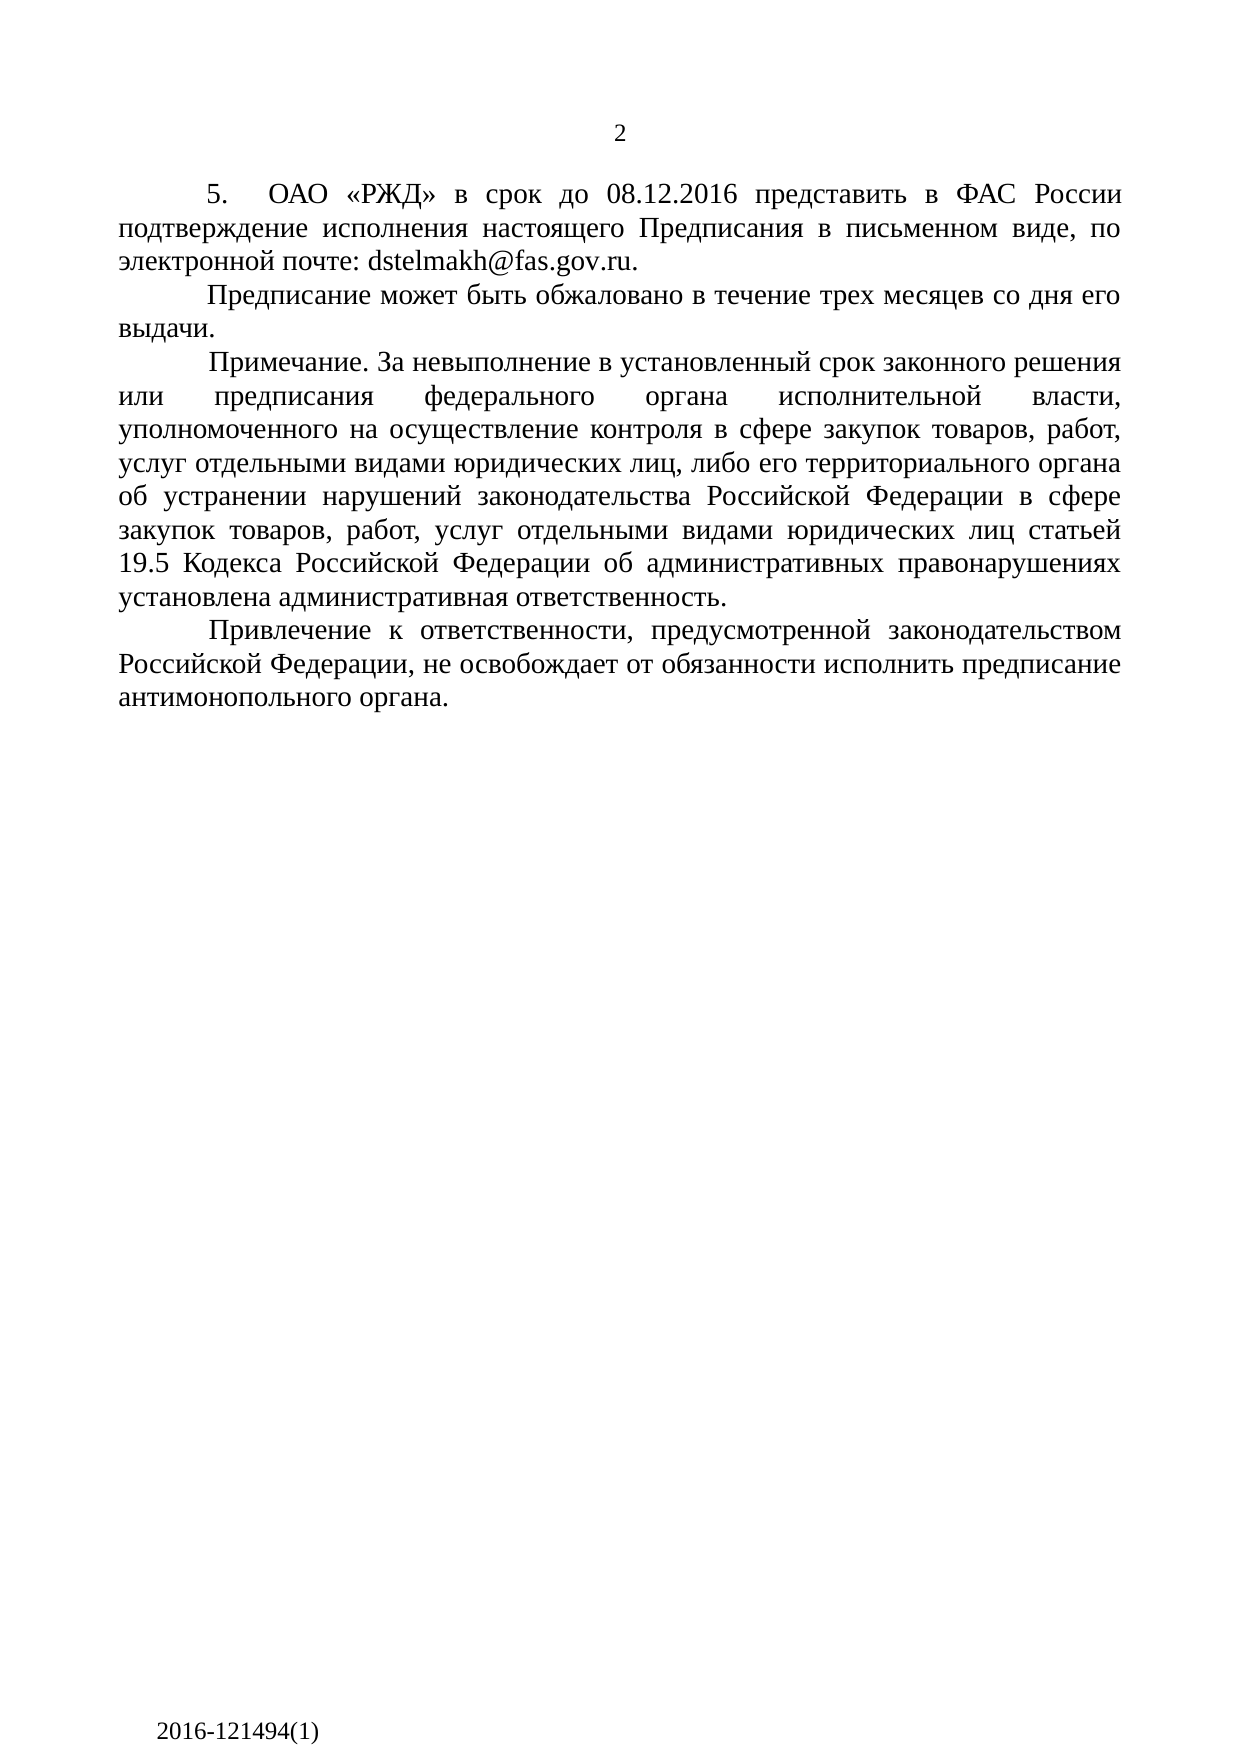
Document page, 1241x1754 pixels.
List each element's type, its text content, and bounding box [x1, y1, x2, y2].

list ОАО «РЖД» в срок до 08.12.2016 представить в ФАС России подтверждение исполнения настоящего Предписания в письменном виде, по электронной почте: dstelmakh@fas.gov.ru. [118, 176, 1122, 277]
text Привлечение к ответственности, предусмотренной законодательством Российской Федерации, не освобождает от обязанности исполнить предписание антимонопольного органа. [118, 612, 1122, 713]
list Предписание может быть обжаловано в течение трех месяцев со дня его выдачи. [118, 277, 1122, 344]
text Примечание. За невыполнение в установленный срок законного решения или предписания федерального органа исполнительной власти, уполномоченного на осуществление контроля в сфере закупок товаров, работ, услуг отдельными видами юридических лиц, либо его территориального органа об устранении нарушений законодательства Российской Федерации в сфере закупок товаров, работ, услуг отдельными видами юридических лиц статьей 19.5 Кодекса Российской Федерации об административных правонарушениях установлена административная ответственность. [118, 344, 1122, 612]
